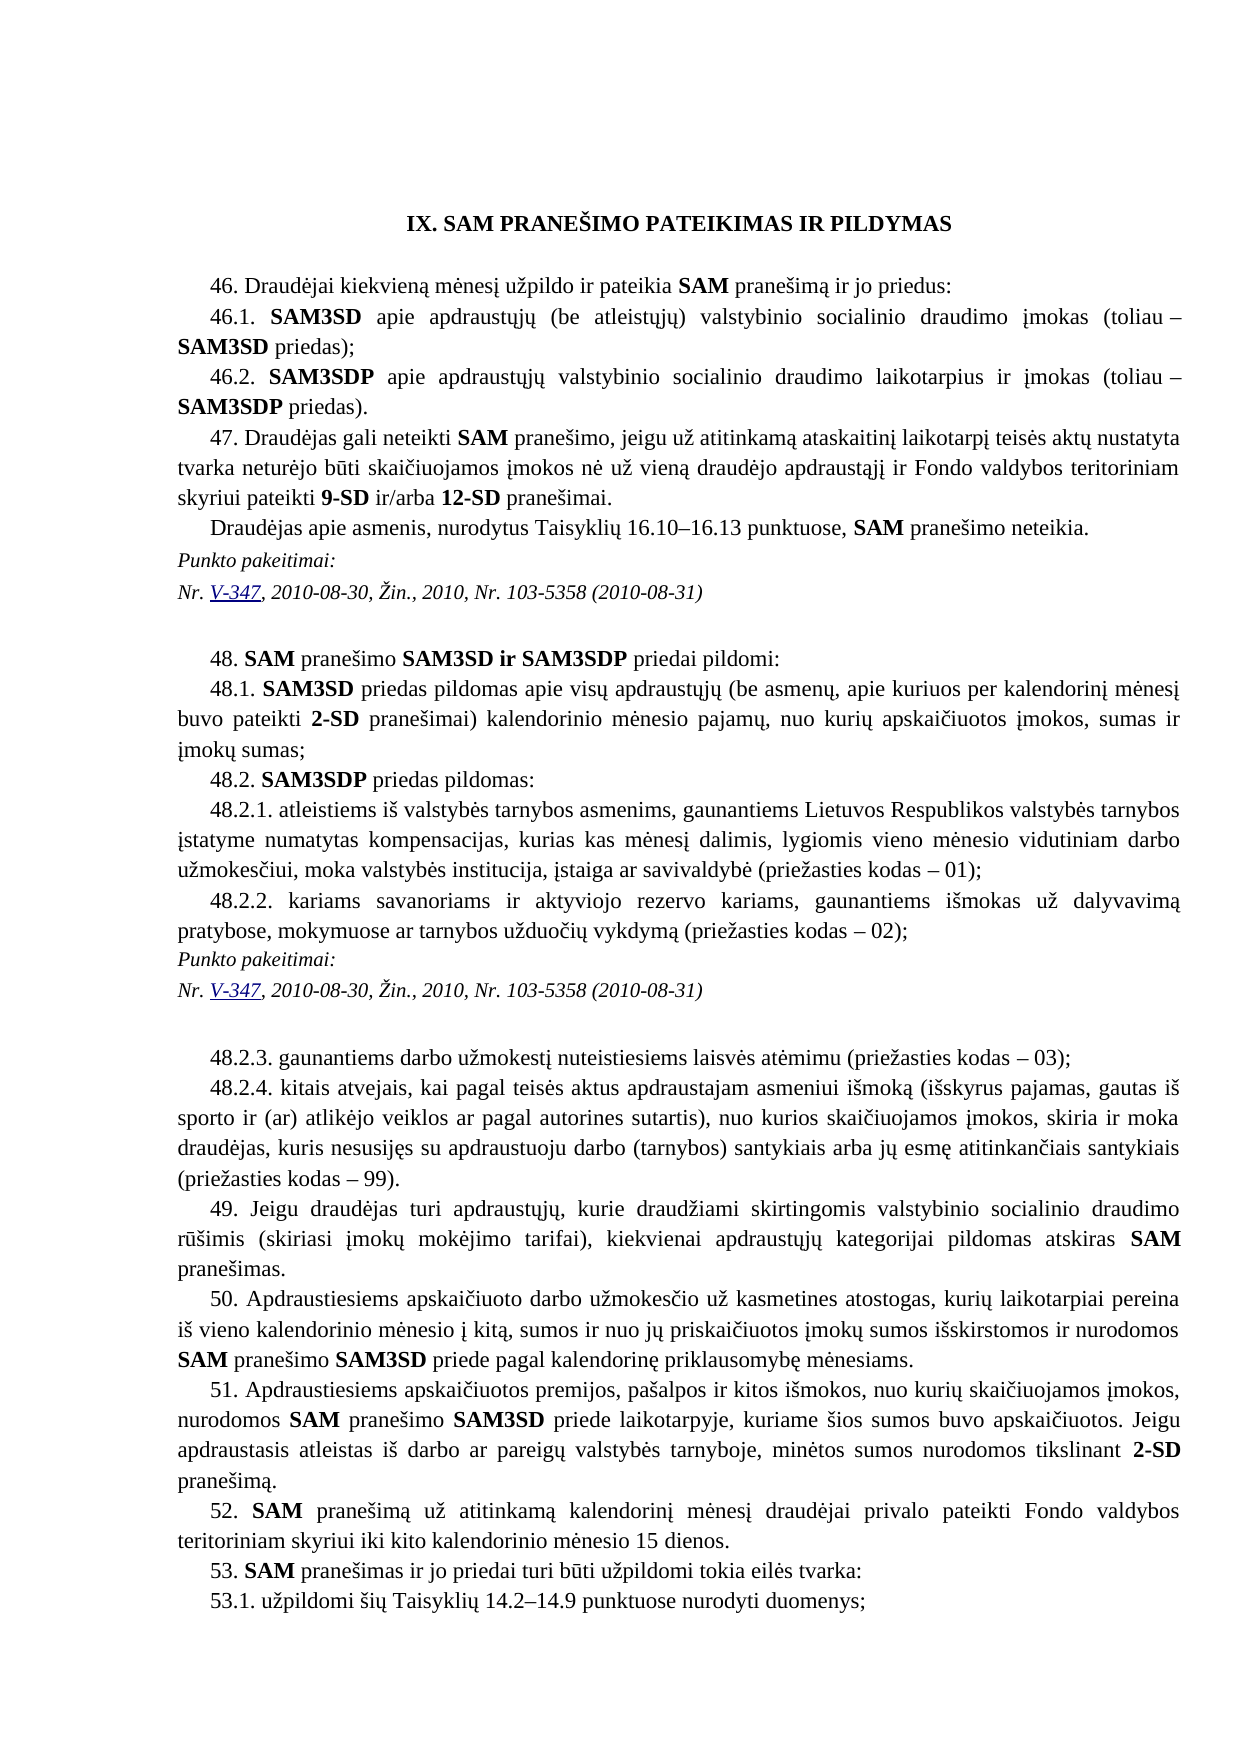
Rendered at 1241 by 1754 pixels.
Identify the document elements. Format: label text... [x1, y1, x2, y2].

text 48.2.4. kitais atvejais, kai pagal teisės aktus apdraustajam asmeniui išmoką (išskyrus pajamas, gautas iš sporto ir (ar) atlikėjo veiklos ar pagal autorines sutartis), nuo kurios skaičiuojamos įmokos, skiria ir moka draudėjas, kuris nesusijęs su apdraustuoju darbo (tarnybos) santykiais arba jų esmę atitinkančiais santykiais (priežasties kodas – 99). [177, 1074, 1181, 1191]
text 48.2. SAM3SDP priedas pildomas: [177, 766, 1181, 792]
text Nr. V-347, 2010-08-30, Žin., 2010, Nr. 103-5358 (2010-08-31) [177, 978, 1181, 1002]
text 48.1. SAM3SD priedas pildomas apie visų apdraustųjų (be asmenų, apie kuriuos per kalendorinį mėnesį buvo pateikti 2-SD pranešimai) kalendorinio mėnesio pajamų, nuo kurių apskaičiuotos įmokos, sumas ir įmokų sumas; [177, 675, 1181, 762]
text 46.1. SAM3SD apie apdraustųjų (be atleistųjų) valstybinio socialinio draudimo įmokas (toliau –SAM3SD priedas); [177, 303, 1181, 359]
text 51. Apdraustiesiems apskaičiuotos premijos, pašalpos ir kitos išmokos, nuo kurių skaičiuojamos įmokos, nurodomos SAM pranešimo SAM3SD priede laikotarpyje, kuriame šios sumos buvo apskaičiuotos. Jeigu apdraustasis atleistas iš darbo ar pareigų valstybės tarnyboje, minėtos sumos nurodomos tikslinant 2-SD pranešimą. [177, 1376, 1181, 1493]
text 53. SAM pranešimas ir jo priedai turi būti užpildomi tokia eilės tvarka: [177, 1557, 1181, 1584]
text Nr. V-347, 2010-08-30, Žin., 2010, Nr. 103-5358 (2010-08-31) [177, 580, 1181, 604]
text Punkto pakeitimai: [177, 947, 1181, 971]
text 48. SAM pranešimo SAM3SD ir SAM3SDP priedai pildomi: [177, 645, 1181, 671]
text 48.2.1. atleistiems iš valstybės tarnybos asmenims, gaunantiems Lietuvos Respublikos valstybės tarnybos įstatyme numatytas kompensacijas, kurias kas mėnesį dalimis, lygiomis vieno mėnesio vidutiniam darbo užmokesčiui, moka valstybės institucija, įstaiga ar savivaldybė (priežasties kodas – 01); [177, 796, 1181, 883]
text Punkto pakeitimai: [177, 548, 1181, 572]
text 52. SAM pranešimą už atitinkamą kalendorinį mėnesį draudėjai privalo pateikti Fondo valdybos teritoriniam skyriui iki kito kalendorinio mėnesio 15 dienos. [177, 1497, 1181, 1553]
text 46. Draudėjai kiekvieną mėnesį užpildo ir pateikia SAM pranešimą ir jo priedus: [177, 273, 1181, 299]
text 46.2. SAM3SDP apie apdraustųjų valstybinio socialinio draudimo laikotarpius ir įmokas (toliau –SAM3SDP priedas). [177, 363, 1181, 420]
text 48.2.2. kariams savanoriams ir aktyviojo rezervo kariams, gaunantiems išmokas už dalyvavimą pratybose, mokymuose ar tarnybos užduočių vykdymą (priežasties kodas – 02); [177, 887, 1181, 943]
text 50. Apdraustiesiems apskaičiuoto darbo užmokesčio už kasmetines atostogas, kurių laikotarpiai pereina iš vieno kalendorinio mėnesio į kitą, sumos ir nuo jų priskaičiuotos įmokų sumos išskirstomos ir nurodomos SAM pranešimo SAM3SD priede pagal kalendorinę priklausomybę mėnesiams. [177, 1286, 1181, 1372]
text 53.1. užpildomi šių Taisyklių 14.2–14.9 punktuose nurodyti duomenys; [177, 1588, 1181, 1614]
text 48.2.3. gaunantiems darbo užmokestį nuteistiesiems laisvės atėmimu (priežasties kodas – 03); [177, 1044, 1181, 1070]
text 49. Jeigu draudėjas turi apdraustųjų, kurie draudžiami skirtingomis valstybinio socialinio draudimo rūšimis (skiriasi įmokų mokėjimo tarifai), kiekvienai apdraustųjų kategorijai pildomas atskiras SAM pranešimas. [177, 1195, 1181, 1282]
text IX. SAM PRANEŠIMO PATEIKIMAS IR PILDYMAS [177, 210, 1181, 236]
text 47. Draudėjas gali neteikti SAM pranešimo, jeigu už atitinkamą ataskaitinį laikotarpį teisės aktų nustatyta tvarka neturėjo būti skaičiuojamos įmokos nė už vieną draudėjo apdraustąjį ir Fondo valdybos teritoriniam skyriui pateikti 9-SD ir/arba 12-SD pranešimai. [177, 424, 1181, 510]
text Draudėjas apie asmenis, nurodytus Taisyklių 16.10–16.13 punktuose, SAM pranešimo neteikia. [177, 514, 1181, 541]
